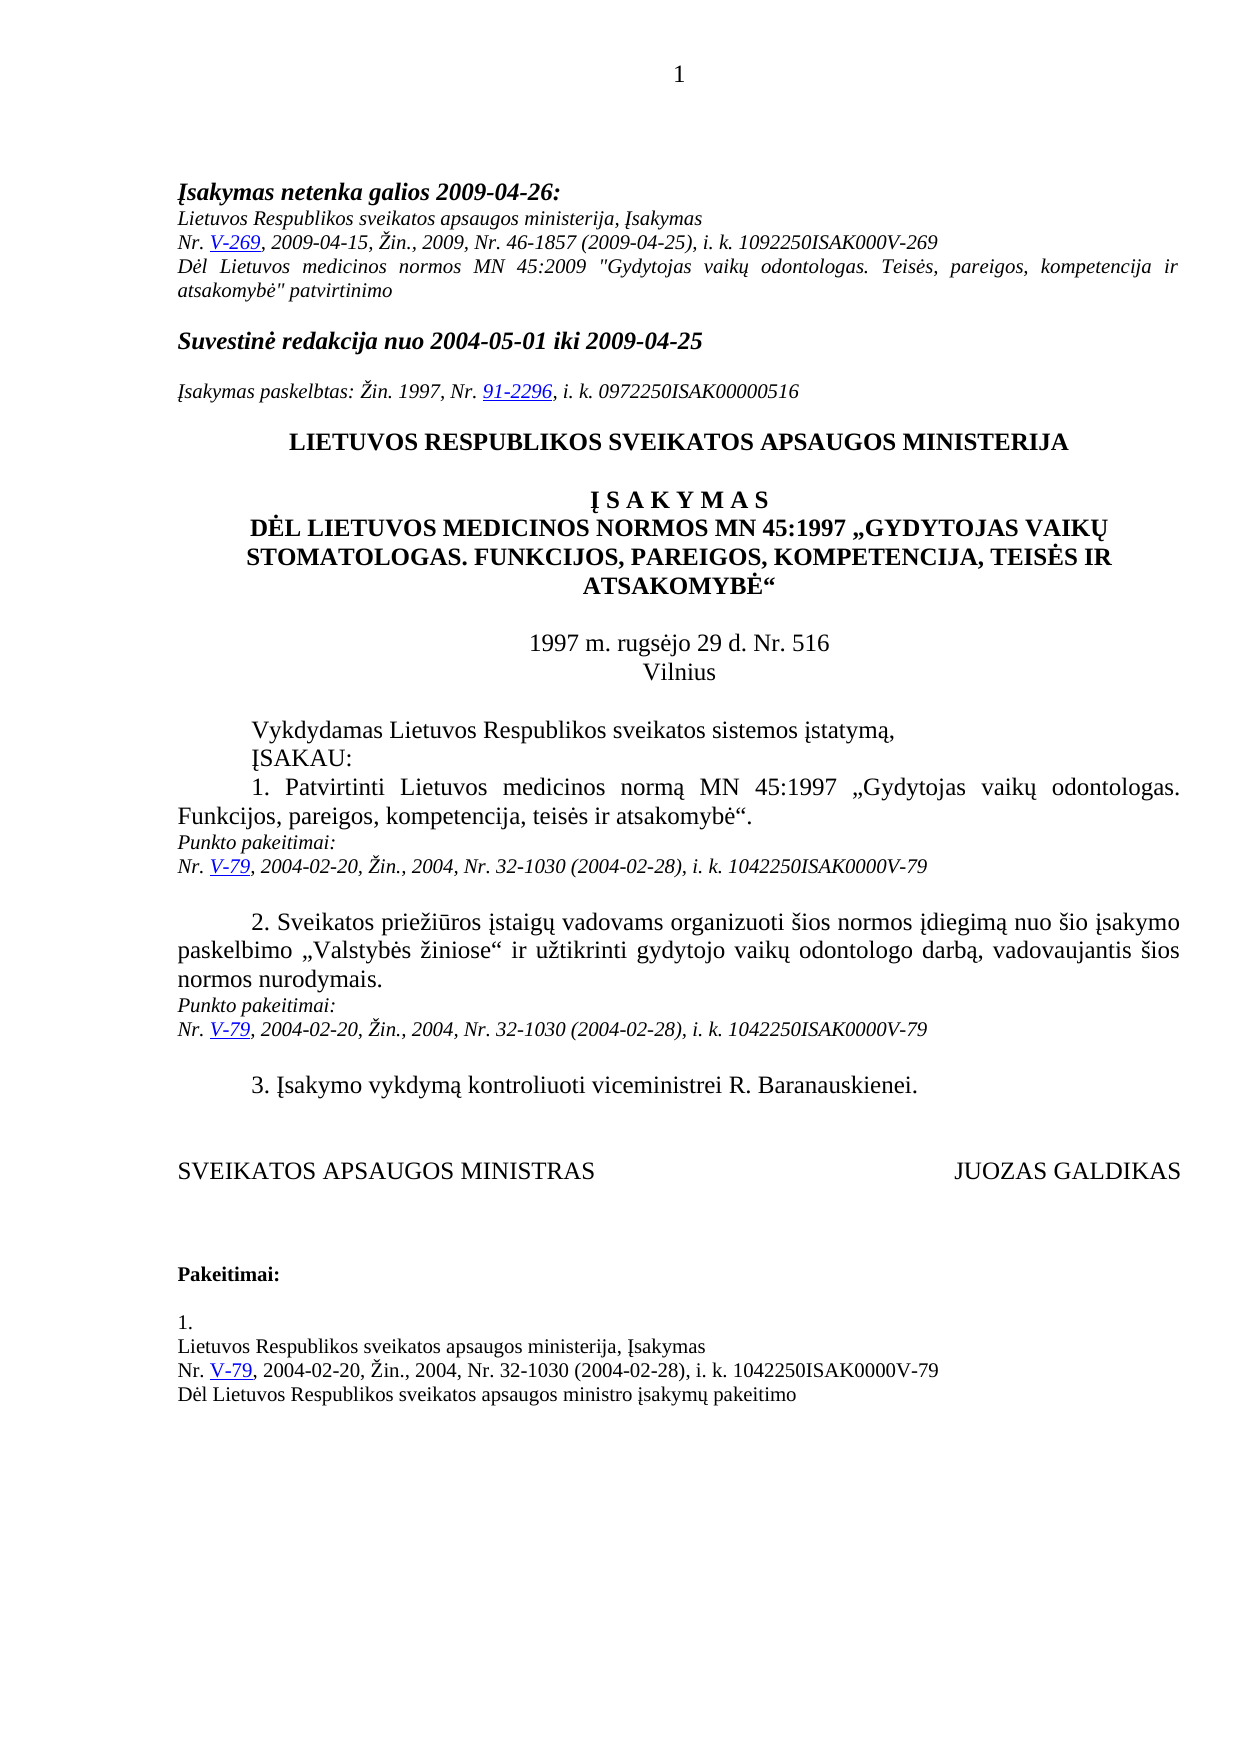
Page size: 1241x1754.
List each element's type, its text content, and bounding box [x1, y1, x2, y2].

text Dėl Lietuvos medicinos normos MN 45:2009 "Gydytojas vaikų odontologas. Teisės, pareigos, kompetencija ir atsakomybė" patvirtinimo [177, 254, 1181, 302]
text Pakeitimai: [177, 1262, 1181, 1286]
text Įsakymas netenka galios 2009-04-26: [177, 177, 1181, 206]
text Nr. V-79, 2004-02-20, Žin., 2004, Nr. 32-1030 (2004-02-28), i. k. 1042250ISAK0000V-79 [177, 854, 1181, 878]
text Punkto pakeitimai: [177, 993, 1181, 1017]
text Punkto pakeitimai: [177, 830, 1181, 854]
text 2. Sveikatos priežiūros įstaigų vadovams organizuoti šios normos įdiegimą nuo šio įsakymo paskelbimo „Valstybės žiniose“ ir užtikrinti gydytojo vaikų odontologo darbą, vadovaujantis šios normos nurodymais. [177, 907, 1181, 993]
text LIETUVOS RESPUBLIKOS SVEIKATOS APSAUGOS MINISTERIJA [177, 427, 1181, 456]
text Nr. V-269, 2009-04-15, Žin., 2009, Nr. 46-1857 (2009-04-25), i. k. 1092250ISAK000V-269 [177, 230, 1181, 254]
text 1997 m. rugsėjo 29 d. Nr. 516 [177, 628, 1181, 657]
text Vykdydamas Lietuvos Respublikos sveikatos sistemos įstatymą, [177, 715, 1181, 743]
text ĮSAKAU: [177, 743, 1181, 772]
text Lietuvos Respublikos sveikatos apsaugos ministerija, Įsakymas [177, 1334, 1181, 1358]
text Lietuvos Respublikos sveikatos apsaugos ministerija, Įsakymas [177, 206, 1181, 230]
text Dėl Lietuvos Respublikos sveikatos apsaugos ministro įsakymų pakeitimo [177, 1382, 1181, 1406]
text 1. [177, 1310, 1181, 1334]
text Vilnius [177, 657, 1181, 686]
text SVEIKATOS APSAUGOS MINISTRAS JUOZAS GALDIKAS [177, 1156, 1181, 1185]
text Suvestinė redakcija nuo 2004-05-01 iki 2009-04-25 [177, 326, 1181, 355]
text Įsakymas paskelbtas: Žin. 1997, Nr. 91-2296, i. k. 0972250ISAK00000516 [177, 379, 1181, 403]
text Nr. V-79, 2004-02-20, Žin., 2004, Nr. 32-1030 (2004-02-28), i. k. 1042250ISAK0000V-79 [177, 1358, 1181, 1382]
text 1. Patvirtinti Lietuvos medicinos normą MN 45:1997 „Gydytojas vaikų odontologas. Funkcijos, pareigos, kompetencija, teisės ir atsakomybė“. [177, 772, 1181, 830]
text 3. Įsakymo vykdymą kontroliuoti viceministrei R. Baranauskienei. [177, 1070, 1181, 1098]
text Į S A K Y M A S [177, 485, 1181, 513]
text DĖL LIETUVOS MEDICINOS NORMOS MN 45:1997 „GYDYTOJAS VAIKŲ STOMATOLOGAS. FUNKCIJOS, PAREIGOS, KOMPETENCIJA, TEISĖS IR ATSAKOMYBĖ“ [177, 513, 1181, 600]
text Nr. V-79, 2004-02-20, Žin., 2004, Nr. 32-1030 (2004-02-28), i. k. 1042250ISAK0000V-79 [177, 1017, 1181, 1041]
